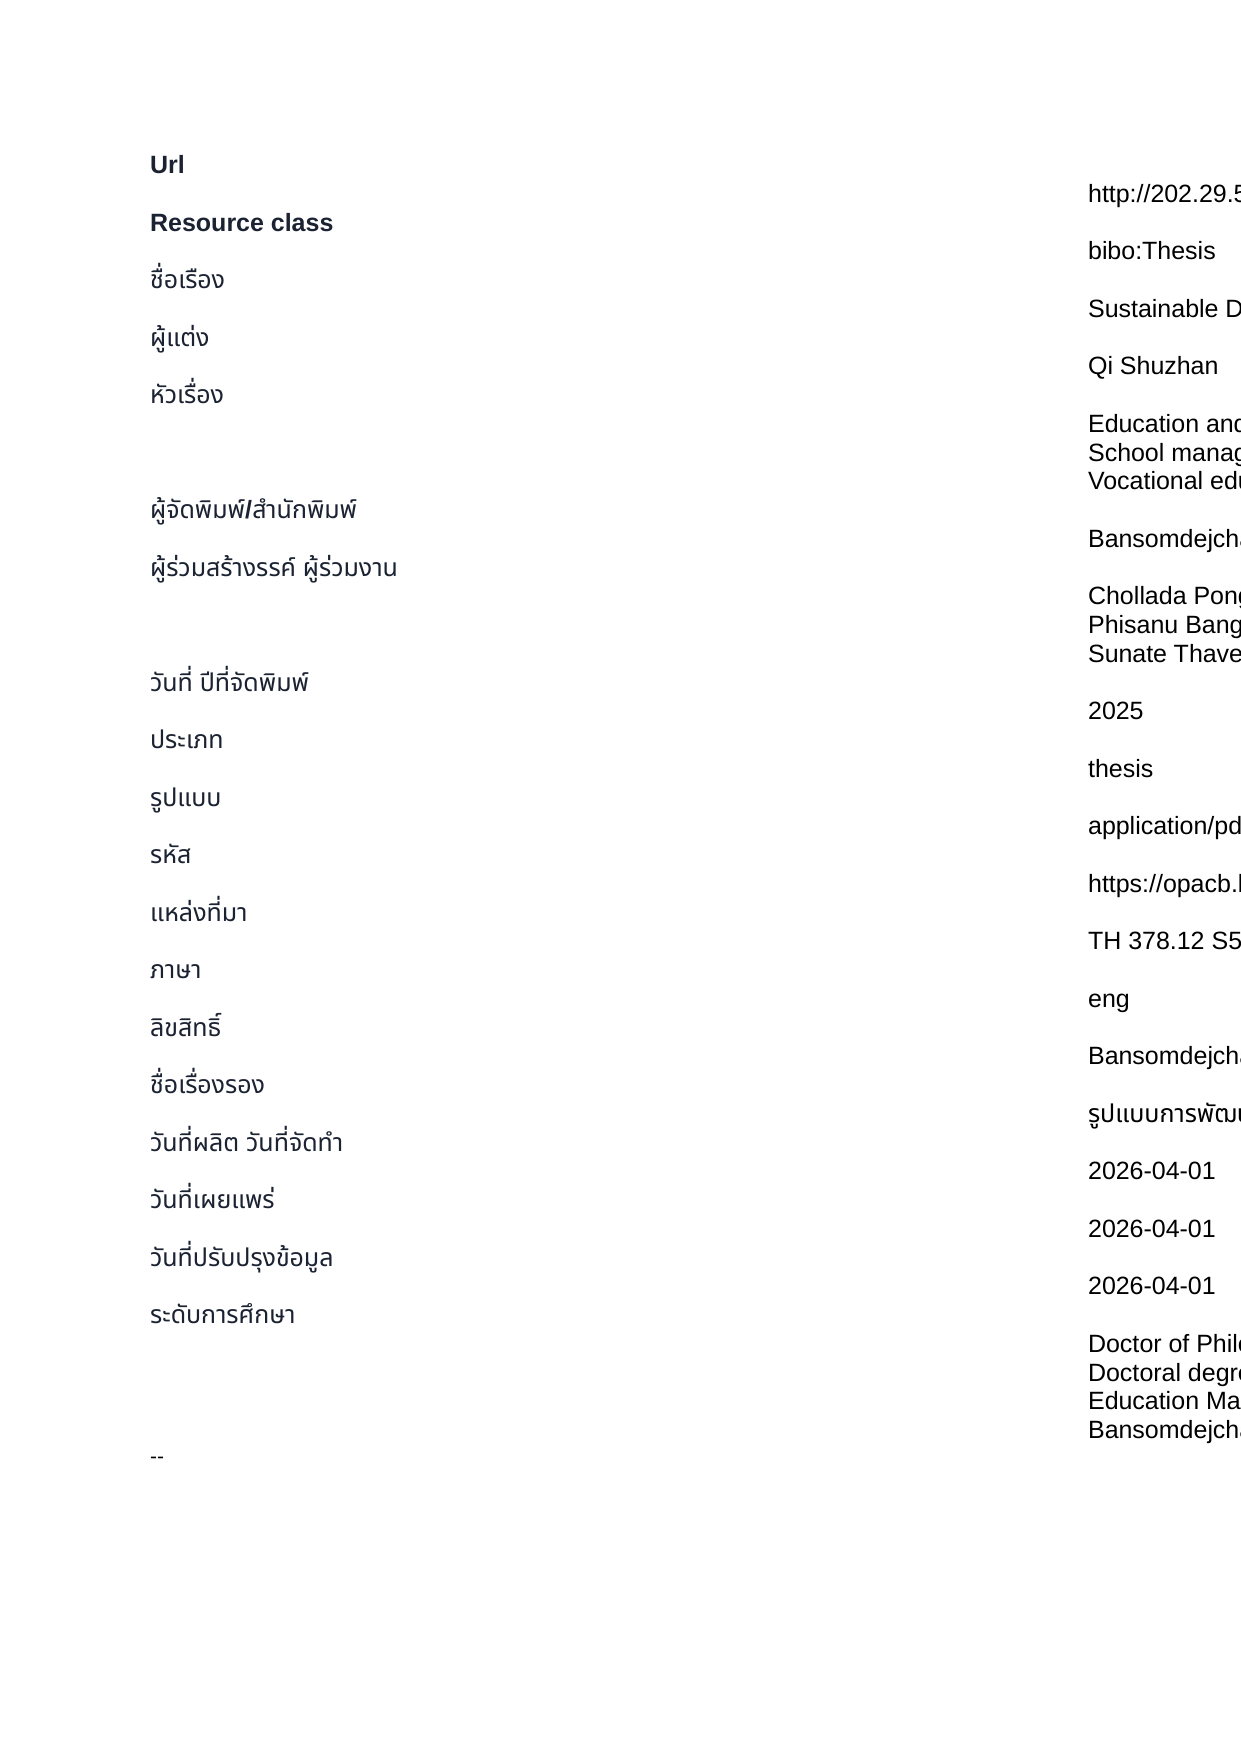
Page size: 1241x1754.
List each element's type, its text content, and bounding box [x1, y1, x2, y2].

text หัวเรื่อง [150, 380, 1090, 409]
text รหัส [150, 840, 1090, 869]
text ภาษา [150, 955, 1090, 984]
text ผู้จัดพิมพ์/สำนักพิมพ์ [150, 495, 1090, 524]
text รูปแบบการพัฒนาที่ยั่งยืนของการจัดการศึกษาระบบร่วมทุนในวิทยาลัยอาชีวศึกษาระดับอุดมศึกษาในมณฑลซานตง [1088, 1099, 1240, 1127]
text 2025 [1088, 696, 1240, 725]
text Resource class [150, 207, 1090, 236]
text Sustainable Development Model of Mixed-Ownership School-Running in Higher Vocational Colleges in Shandong Province [1088, 294, 1240, 322]
text รูปแบบ [150, 782, 1090, 811]
text วันที่ปรับปรุงข้อมูล [150, 1242, 1090, 1271]
text Url [150, 150, 1090, 179]
text Sunate Thaveethavomsawat [1088, 639, 1240, 667]
text ผู้แต่ง [150, 322, 1090, 351]
text Qi Shuzhan [1088, 351, 1240, 380]
text Vocational education -- Educational management [1088, 466, 1240, 495]
text http://202.29.54.157/s/library/item/3600 [1088, 179, 1240, 207]
text 2026-04-01 [1088, 1214, 1240, 1242]
text Education and sustainable development [1088, 409, 1240, 437]
text วันที่ผลิต วันที่จัดทำ [150, 1127, 1090, 1156]
text bibo:Thesis [1088, 236, 1240, 265]
text ชื่อเรือง [150, 265, 1090, 294]
text Bansomdejchaopraya Rajabhat University [1088, 1041, 1240, 1070]
text แหล่งที่มา [150, 897, 1090, 926]
text eng [1088, 984, 1240, 1012]
text School management -- Mixed‑ownership [1088, 437, 1240, 466]
text Bansomdejchaopraya Rajabhat University. Office of Academic Resources and Information Technology [1088, 524, 1240, 552]
text ชื่อเรื่องรอง [150, 1070, 1090, 1099]
text https://opacb.bsru.ac.th/cgi-bin/koha/opac-detail.pl?biblionumber=129770 ลิงค์ข้อมูลในระบบ Matrix [1088, 869, 1240, 897]
text Chollada Pongpattanayothin [1088, 581, 1240, 610]
text application/pdf [1088, 811, 1240, 840]
text ลิขสิทธิ์ [150, 1012, 1090, 1041]
text วันที่ ปีที่จัดพิมพ์ [150, 667, 1090, 696]
text ระดับการศึกษา [150, 1300, 1090, 1329]
text Phisanu Bangkheow [1088, 610, 1240, 639]
text -- [150, 1444, 1090, 1468]
text Education Management for Sustainable Development [1088, 1386, 1240, 1415]
text TH 378.12 S59S 2025 [1088, 926, 1240, 955]
text 2026-04-01 [1088, 1271, 1240, 1300]
text thesis [1088, 754, 1240, 782]
text Bansomdejchaopraya Rajabhat University [1088, 1415, 1240, 1444]
text วันที่เผยแพร่ [150, 1185, 1090, 1214]
text ประเภท [150, 725, 1090, 754]
text Doctor of Philosophy [1088, 1329, 1240, 1357]
text Doctoral degree [1088, 1357, 1240, 1386]
text 2026-04-01 [1088, 1156, 1240, 1185]
text ผู้ร่วมสร้างรรค์ ผู้ร่วมงาน [150, 552, 1090, 581]
